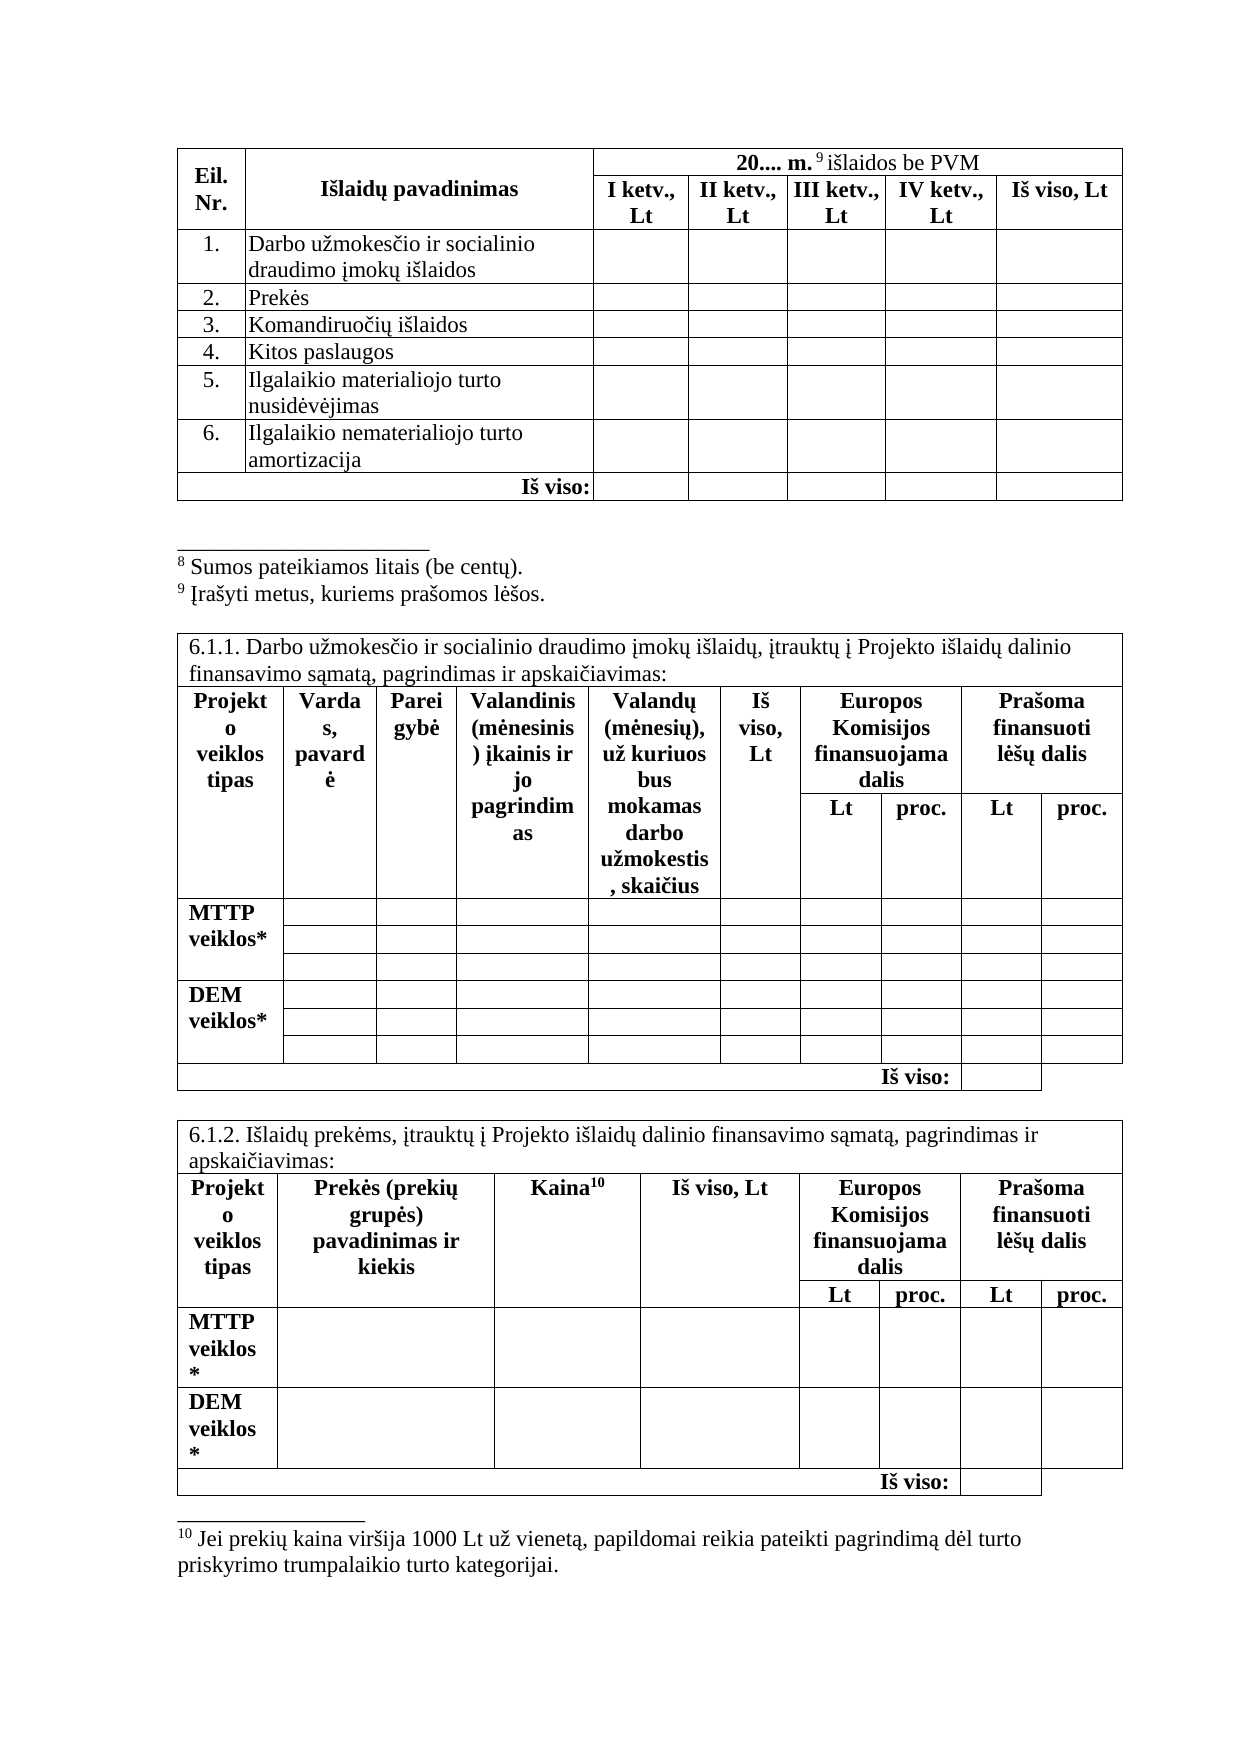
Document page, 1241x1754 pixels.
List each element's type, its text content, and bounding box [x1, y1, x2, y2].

table_cell [880, 1308, 960, 1387]
table_cell [801, 926, 881, 953]
table_cell [589, 981, 720, 1008]
table_cell Europos Komisijos finansuojama dalis [800, 1174, 960, 1280]
table_cell [284, 899, 376, 925]
table_cell [882, 981, 961, 1008]
table_cell [377, 1036, 456, 1062]
table_cell Iš viso, Lt [721, 687, 800, 898]
table_cell MTTP veiklos* [178, 1308, 277, 1387]
table_cell [377, 1009, 456, 1035]
table_cell [1042, 1308, 1122, 1387]
table_cell [788, 230, 885, 282]
table_cell Europos Komisijos finansuojama dalis [801, 687, 961, 793]
table_cell [495, 1388, 640, 1467]
table_cell Eil. Nr. [178, 149, 245, 229]
table_cell [721, 1036, 800, 1062]
table_cell [886, 230, 996, 282]
table_cell DEM veiklos* [178, 1388, 277, 1467]
table_header 6.1.1. Darbo užmokesčio ir socialinio draudimo įmokų išlaidų, įtrauktų į Projekto išlaidų dalinio finansavimo sąmatą, pagrindimas ir apskaičiavimas: [178, 634, 1122, 686]
table_cell [882, 954, 961, 980]
table_cell [589, 1009, 720, 1035]
table_cell [801, 954, 881, 980]
table_cell [997, 311, 1122, 337]
table_cell [788, 338, 885, 365]
table_cell [788, 420, 885, 472]
table_cell [457, 926, 588, 953]
table_cell [284, 926, 376, 953]
table_cell [689, 473, 787, 499]
table_cell [721, 926, 800, 953]
table_cell [377, 981, 456, 1008]
table_cell [641, 1308, 799, 1387]
table_cell [1042, 981, 1122, 1008]
table_cell Lt [961, 1281, 1041, 1307]
table_cell 6. [178, 420, 245, 472]
table_cell Ilgalaikio nematerialiojo turto amortizacija [246, 420, 593, 472]
table_cell [800, 1388, 879, 1467]
text 8 Sumos pateikiamos litais (be centų). [177, 553, 1122, 580]
table_cell [788, 473, 885, 499]
table_cell Projekto veiklos tipas [178, 1174, 277, 1307]
table_cell [495, 1308, 640, 1387]
table_cell proc. [882, 794, 961, 898]
table_cell [997, 366, 1122, 418]
table_cell II ketv., Lt [689, 176, 787, 229]
table_cell [594, 230, 688, 282]
table_cell [689, 311, 787, 337]
table_cell [284, 1036, 376, 1062]
table_cell [1042, 1064, 1122, 1090]
table_cell [1042, 899, 1122, 925]
table_cell [594, 284, 688, 310]
table_cell Iš viso, Lt [641, 1174, 799, 1307]
table_cell Komandiruočių išlaidos [246, 311, 593, 337]
table_cell [589, 899, 720, 925]
table_cell Prašoma finansuoti lėšų dalis [961, 1174, 1122, 1280]
table_cell [962, 981, 1041, 1008]
table_cell [800, 1308, 879, 1387]
table_cell [377, 954, 456, 980]
table_cell [882, 899, 961, 925]
table_cell [962, 1064, 1041, 1090]
table_cell DEM veiklos* [178, 981, 283, 1062]
table_cell Iš viso, Lt [997, 176, 1122, 229]
table_cell [1042, 926, 1122, 953]
table_cell [594, 311, 688, 337]
table_cell [721, 899, 800, 925]
table_cell [801, 1036, 881, 1062]
table_cell Iš viso: [178, 473, 593, 499]
table_cell [801, 1009, 881, 1035]
table_cell [997, 473, 1122, 499]
table_cell [961, 1469, 1041, 1495]
table_cell [278, 1308, 494, 1387]
table_cell [689, 366, 787, 418]
table_cell Iš viso: [178, 1469, 960, 1495]
table_cell [457, 954, 588, 980]
table_cell [997, 420, 1122, 472]
table_cell [689, 420, 787, 472]
table_cell [1042, 1009, 1122, 1035]
table_cell [962, 926, 1041, 953]
table_cell [689, 338, 787, 365]
table_cell [284, 981, 376, 1008]
table_cell MTTP veiklos* [178, 899, 283, 980]
table_cell Iš viso: [178, 1064, 961, 1090]
table_cell [1042, 1388, 1122, 1467]
table_cell III ketv., Lt [788, 176, 885, 229]
table_cell 20.... m. 9 išlaidos be PVM [594, 149, 1122, 175]
table_cell [886, 284, 996, 310]
text 10 Jei prekių kaina viršija 1000 Lt už vienetą, papildomai reikia pateikti pagrindimą dėl turto priskyrimo trumpalaikio turto kategorijai. [177, 1524, 1122, 1577]
table_cell [594, 473, 688, 499]
table_cell [962, 1009, 1041, 1035]
table_cell [886, 420, 996, 472]
table_cell proc. [880, 1281, 960, 1307]
text ______________________ [177, 527, 1122, 553]
table_cell Kitos paslaugos [246, 338, 593, 365]
table_cell [721, 1009, 800, 1035]
text _______________ [177, 1496, 1122, 1524]
table_cell [997, 284, 1122, 310]
table_cell [594, 366, 688, 418]
table_cell 3. [178, 311, 245, 337]
table_cell [961, 1308, 1041, 1387]
table_cell Lt [800, 1281, 879, 1307]
table_cell [788, 366, 885, 418]
table_cell Lt [962, 794, 1041, 898]
table_cell [997, 230, 1122, 282]
table_cell [377, 899, 456, 925]
table_cell Prašoma finansuoti lėšų dalis [962, 687, 1122, 793]
table_cell 1. [178, 230, 245, 282]
table_cell [886, 311, 996, 337]
table_cell Valandinis (mėnesinis) įkainis ir jo pagrindimas [457, 687, 588, 898]
table_cell [788, 284, 885, 310]
table_cell [457, 1036, 588, 1062]
table_cell 4. [178, 338, 245, 365]
table_cell Darbo užmokesčio ir socialinio draudimo įmokų išlaidos [246, 230, 593, 282]
table_cell Pareigybė [377, 687, 456, 898]
table_cell [721, 954, 800, 980]
table_cell Vardas, pavardė [284, 687, 376, 898]
table_header 6.1.2. Išlaidų prekėms, įtrauktų į Projekto išlaidų dalinio finansavimo sąmatą, pagrindimas ir apskaičiavimas: [178, 1121, 1122, 1173]
table_cell 2. [178, 284, 245, 310]
table_cell [882, 1009, 961, 1035]
table_cell [589, 926, 720, 953]
table_cell [962, 899, 1041, 925]
table_cell Ilgalaikio materialiojo turto nusidėvėjimas [246, 366, 593, 418]
table_cell proc. [1042, 794, 1122, 898]
table_cell Išlaidų pavadinimas [246, 149, 593, 229]
table_cell [377, 926, 456, 953]
text 9 Įrašyti metus, kuriems prašomos lėšos. [177, 580, 1122, 606]
table_cell [880, 1388, 960, 1467]
table_cell Valandų (mėnesių), už kuriuos bus mokamas darbo užmokestis, skaičius [589, 687, 720, 898]
table_cell [882, 926, 961, 953]
table_cell Prekės [246, 284, 593, 310]
table_cell [1042, 1036, 1122, 1062]
table_cell I ketv., Lt [594, 176, 688, 229]
table_cell [589, 954, 720, 980]
table_cell Lt [801, 794, 881, 898]
table_cell IV ketv., Lt [886, 176, 996, 229]
table_cell Kaina10 [495, 1174, 640, 1307]
table_cell [689, 284, 787, 310]
table_cell [457, 1009, 588, 1035]
table_cell [882, 1036, 961, 1062]
table_cell [284, 954, 376, 980]
table_cell [594, 420, 688, 472]
table_cell Projekto veiklos tipas [178, 687, 283, 898]
table_cell 5. [178, 366, 245, 418]
table_cell [801, 899, 881, 925]
table_cell [641, 1388, 799, 1467]
table_cell [594, 338, 688, 365]
table_cell [961, 1388, 1041, 1467]
table_cell Prekės (prekių grupės) pavadinimas ir kiekis [278, 1174, 494, 1307]
table_cell [886, 338, 996, 365]
table_cell [886, 473, 996, 499]
table_cell [962, 954, 1041, 980]
table_cell [886, 366, 996, 418]
table_cell [962, 1036, 1041, 1062]
table_cell [1042, 1469, 1122, 1495]
table_cell [278, 1388, 494, 1467]
table_cell proc. [1042, 1281, 1122, 1307]
table_cell [801, 981, 881, 1008]
table_cell [1042, 954, 1122, 980]
table_cell [721, 981, 800, 1008]
table_cell [788, 311, 885, 337]
table_cell [457, 899, 588, 925]
table_cell [457, 981, 588, 1008]
table_cell [284, 1009, 376, 1035]
table_cell [997, 338, 1122, 365]
table_cell [589, 1036, 720, 1062]
table_cell [689, 230, 787, 282]
